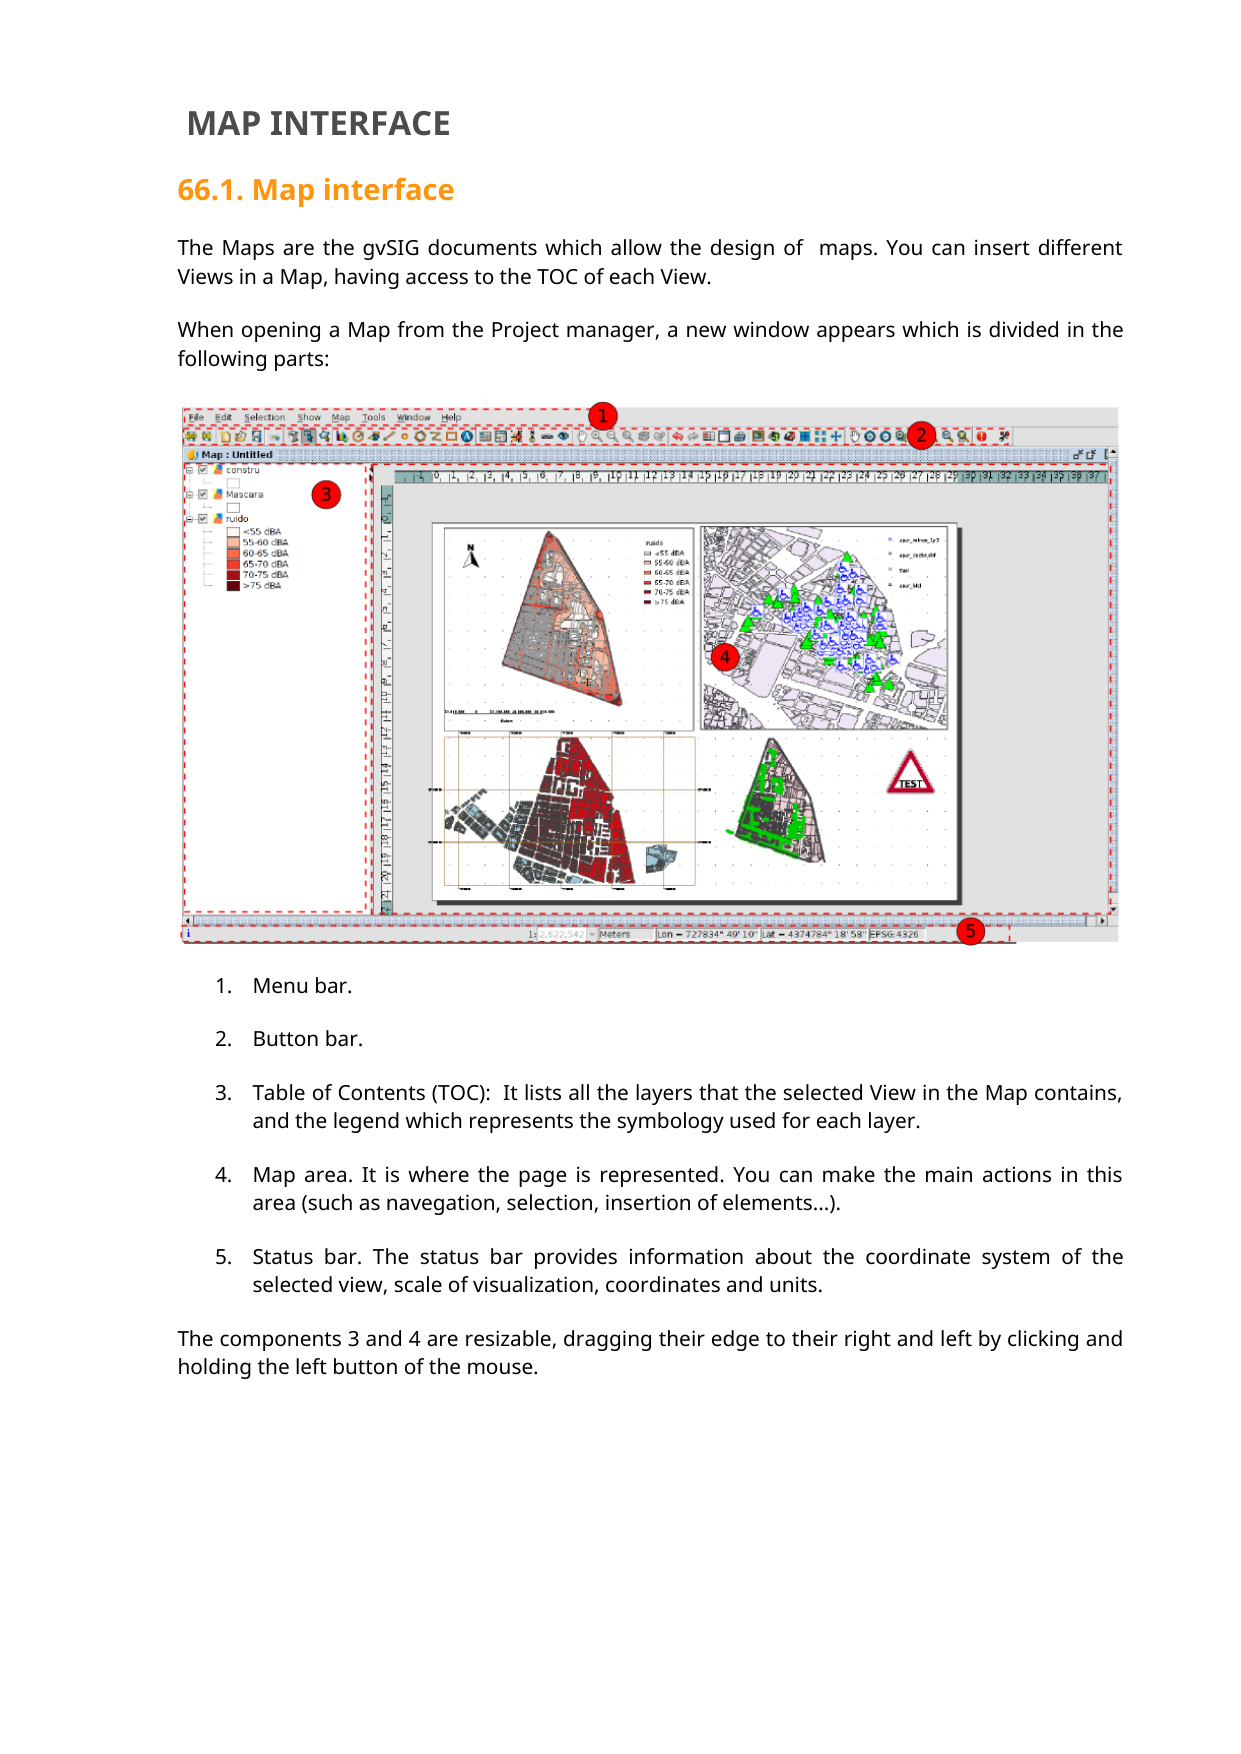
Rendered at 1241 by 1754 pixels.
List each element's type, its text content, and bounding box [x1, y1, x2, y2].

subtitle Map interface [177, 100, 1125, 145]
list Button bar. [215, 1024, 1125, 1053]
picture [177, 397, 1125, 947]
list Table of Contents (TOC): It lists all the layers that the selected View in the Map contains, and the legend which represents the symbology used for each layer. [215, 1078, 1125, 1135]
subtitle 66.1. Map interface [177, 169, 1125, 208]
list Menu bar. [215, 971, 1125, 999]
text The components 3 and 4 are resizable, dragging their edge to their right and left by clicking and holding the left button of the mouse. [177, 1324, 1125, 1381]
text When opening a Map from the Project manager, a new window appears which is divided in the following parts: [177, 315, 1125, 372]
text The Maps are the gvSIG documents which allow the design of maps. You can insert different Views in a Map, having access to the TOC of each View. [177, 233, 1125, 290]
list Map area. It is where the page is represented. You can make the main actions in this area (such as navegation, selection, insertion of elements...). [215, 1160, 1125, 1217]
list Status bar. The status bar provides information about the coordinate system of the selected view, scale of visualization, coordinates and units. [215, 1242, 1125, 1299]
